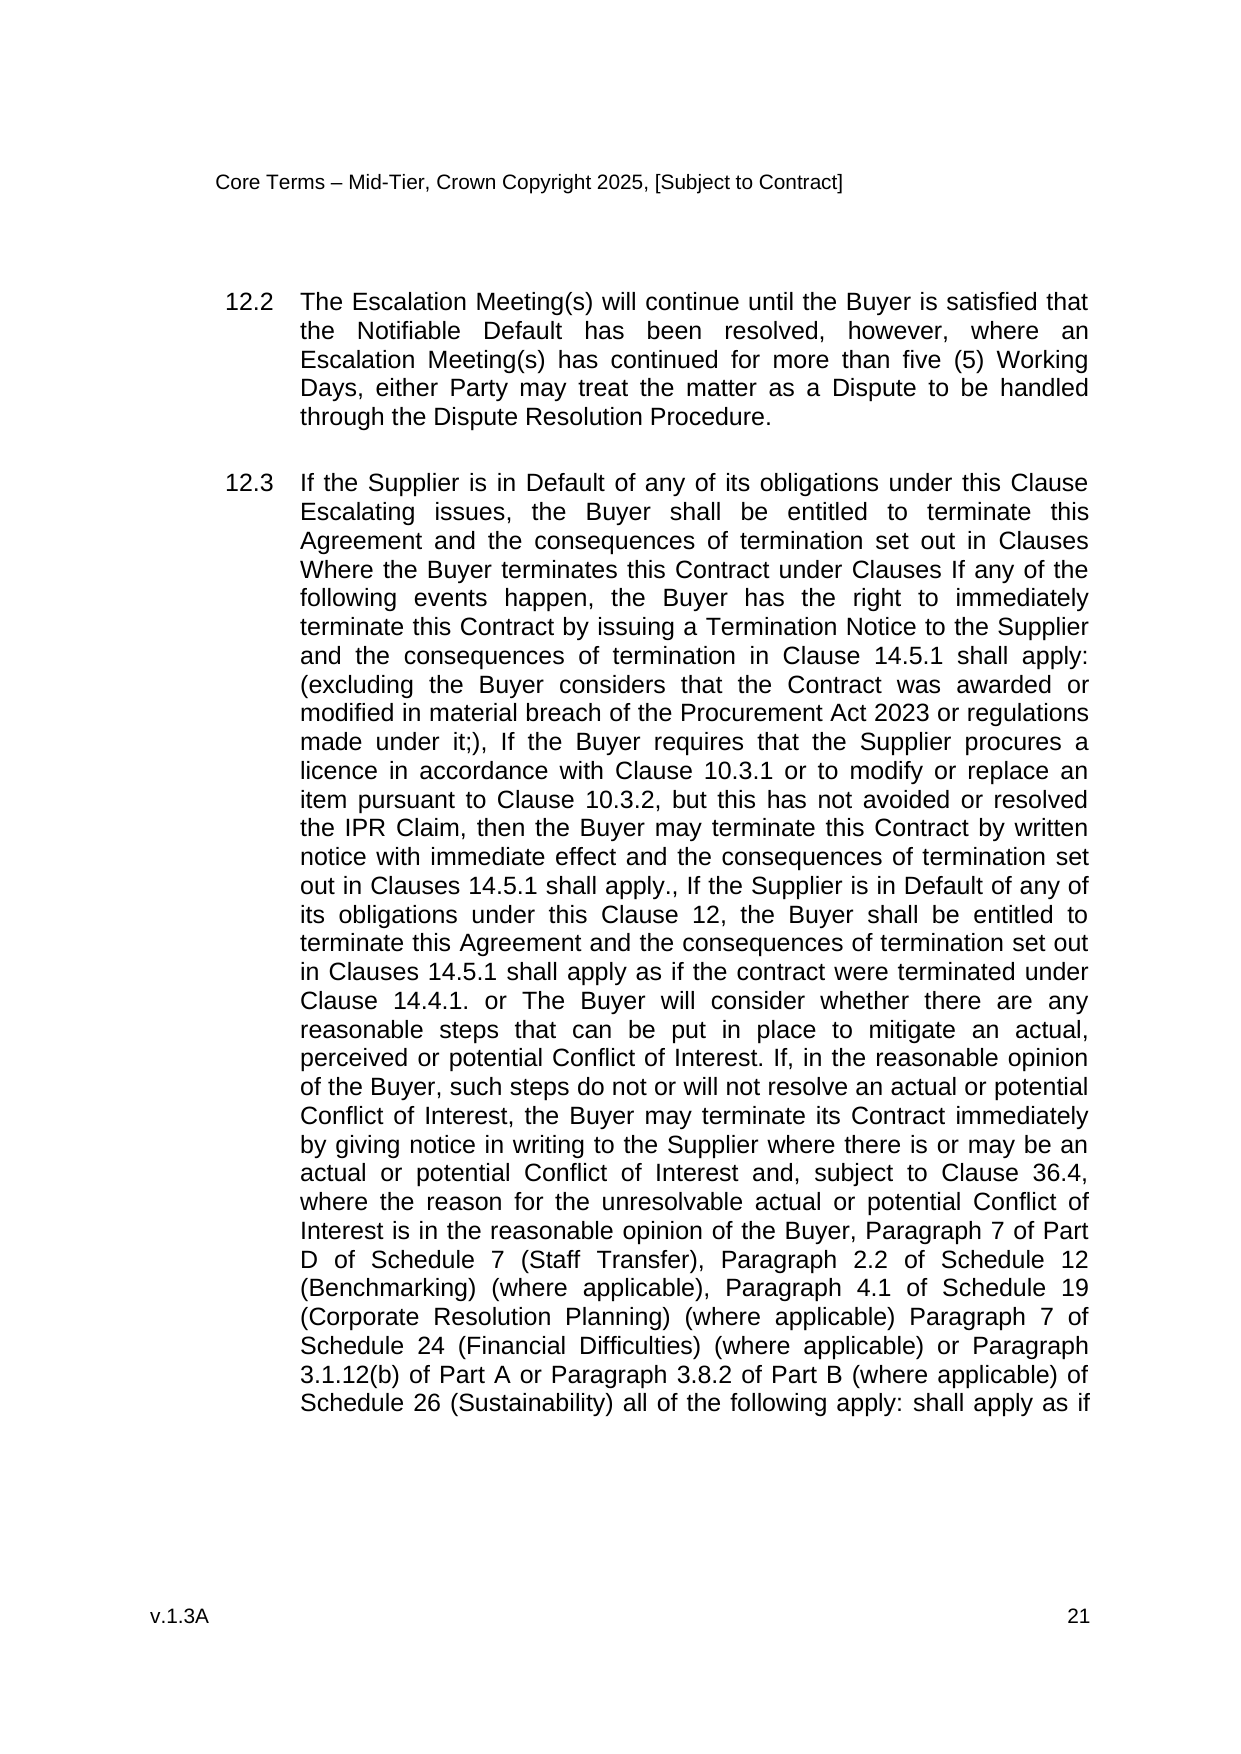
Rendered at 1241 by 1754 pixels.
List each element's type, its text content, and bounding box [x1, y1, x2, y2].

list The Escalation Meeting(s) will continue until the Buyer is satisfied that the Notifiable Default has been resolved, however, where an Escalation Meeting(s) has continued for more than five (5) Working Days, either Party may treat the matter as a Dispute to be handled through the Dispute Resolution Procedure. [225, 287, 1090, 431]
list If the Supplier is in Default of any of its obligations under this Clause 12, the Buyer shall be entitled to terminate this Agreement and the consequences of termination set out in Clauses 14.5.1 shall apply as if the contract were terminated under Clause 14.4.1. [225, 468, 1090, 1417]
